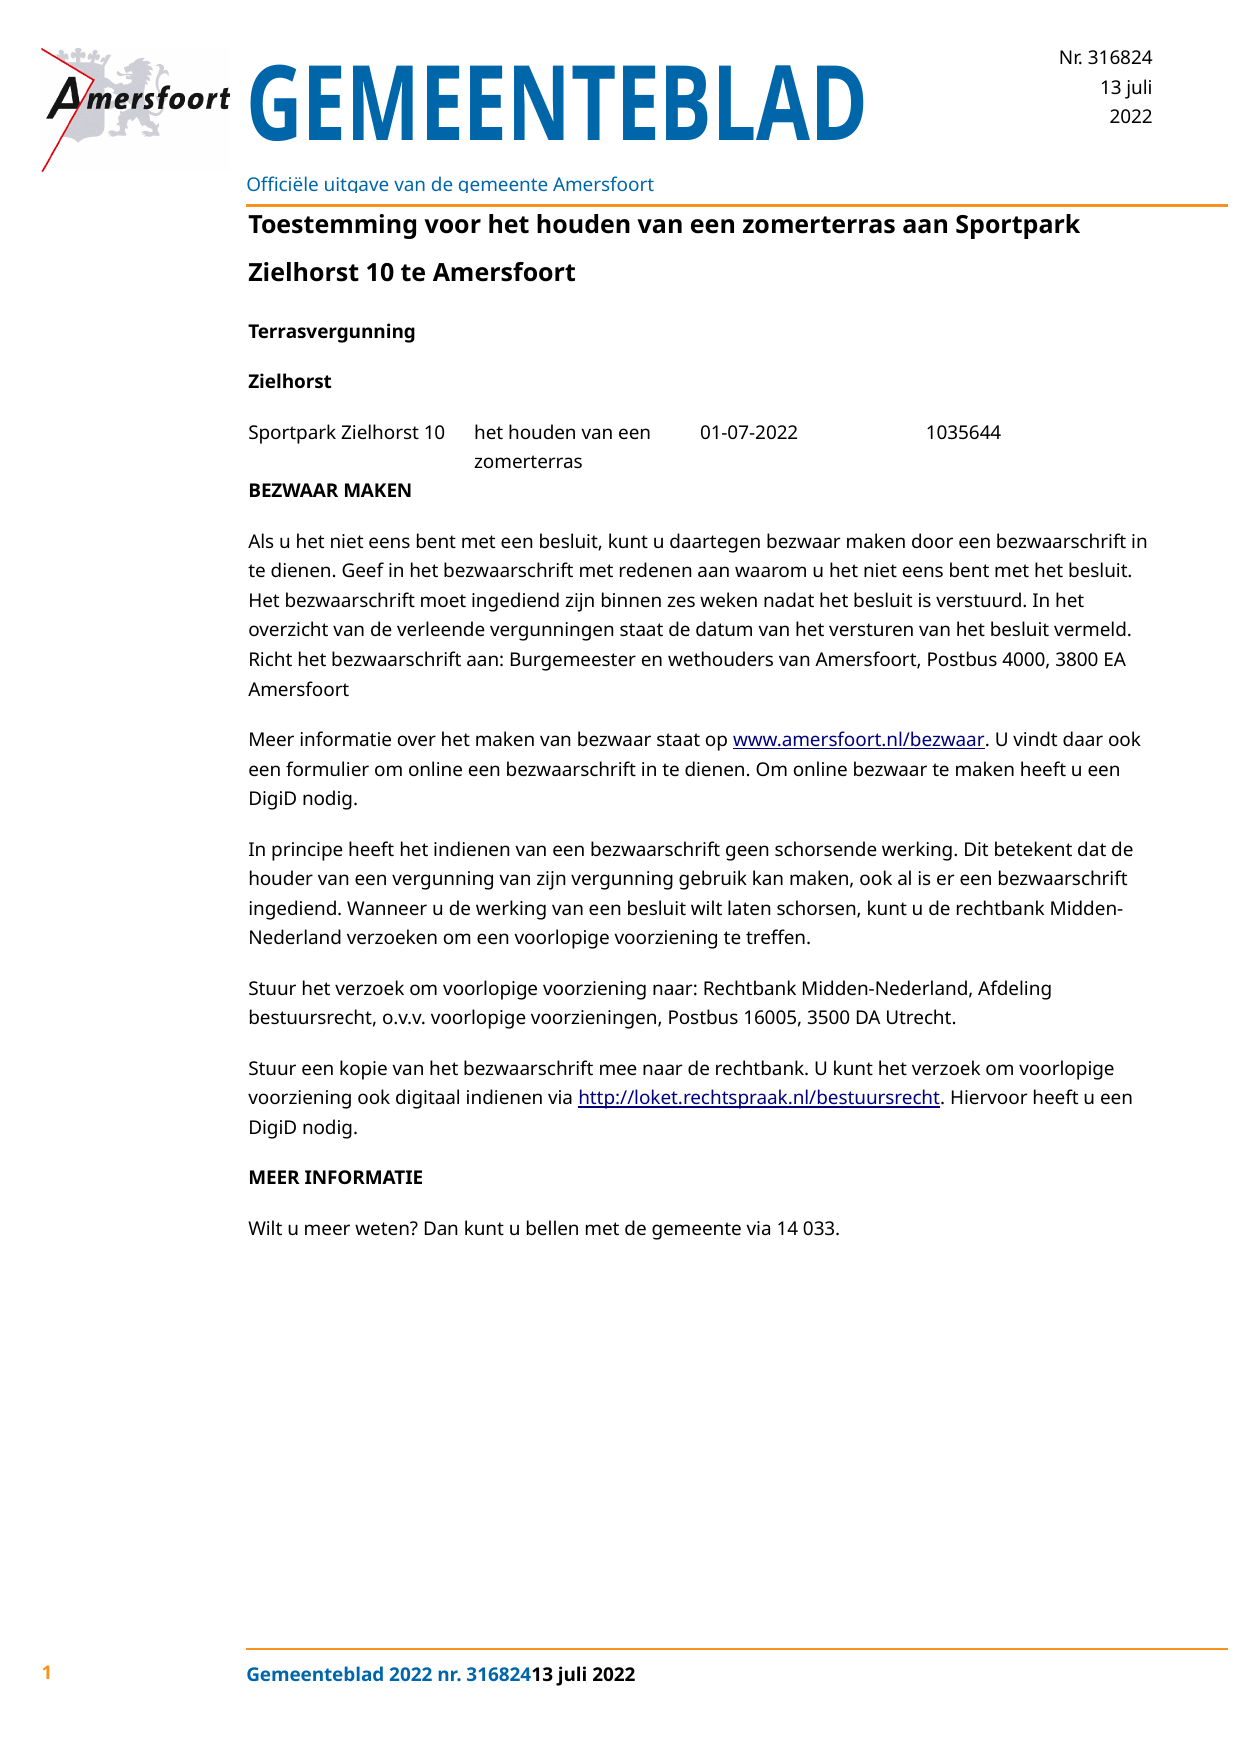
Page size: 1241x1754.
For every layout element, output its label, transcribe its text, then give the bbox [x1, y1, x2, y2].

text Zielhorst [248, 368, 1152, 394]
text Terrasvergunning [248, 318, 1152, 344]
text Meer informatie over het maken van bezwaar staat op www.amersfoort.nl/bezwaar. U vindt daar ook een formulier om online een bezwaarschrift in te dienen. Om online bezwaar te maken heeft u een DigiD nodig. [248, 726, 1152, 811]
table_header Sportpark Zielhorst 10 [248, 419, 474, 474]
text Stuur het verzoek om voorlopige voorziening naar: Rechtbank Midden-Nederland, Afdeling bestuursrecht, o.v.v. voorlopige voorzieningen, Postbus 16005, 3500 DA Utrecht. [248, 975, 1152, 1030]
text MEER INFORMATIE [248, 1164, 1152, 1190]
text Stuur een kopie van het bezwaarschrift mee naar de rechtbank. U kunt het verzoek om voorlopige voorziening ook digitaal indienen via http://loket.rechtspraak.nl/bestuursrecht. Hiervoor heeft u een DigiD nodig. [248, 1055, 1152, 1140]
picture [41, 47, 231, 172]
table_header 1035644 [926, 419, 1152, 474]
text In principe heeft het indienen van een bezwaarschrift geen schorsende werking. Dit betekent dat de houder van een vergunning van zijn vergunning gebruik kan maken, ook al is er een bezwaarschrift ingediend. Wanneer u de werking van een besluit wilt laten schorsen, kunt u de rechtbank Midden-Nederland verzoeken om een voorlopige voorziening te treffen. [248, 836, 1152, 950]
table_header 01-07-2022 [700, 419, 926, 474]
text Wilt u meer weten? Dan kunt u bellen met de gemeente via 14 033. [248, 1215, 1152, 1241]
text BEZWAAR MAKEN [248, 477, 1152, 503]
text Toestemming voor het houden van een zomerterras aan Sportpark Zielhorst 10 te Amersfoort [248, 207, 1152, 288]
text Als u het niet eens bent met een besluit, kunt u daartegen bezwaar maken door een bezwaarschrift in te dienen. Geef in het bezwaarschrift met redenen aan waarom u het niet eens bent met het besluit. Het bezwaarschrift moet ingediend zijn binnen zes weken nadat het besluit is verstuurd. In het overzicht van de verleende vergunningen staat de datum van het versturen van het besluit vermeld. Richt het bezwaarschrift aan: Burgemeester en wethouders van Amersfoort, Postbus 4000, 3800 EA Amersfoort [248, 528, 1152, 701]
table_header het houden van een zomerterras [474, 419, 700, 474]
